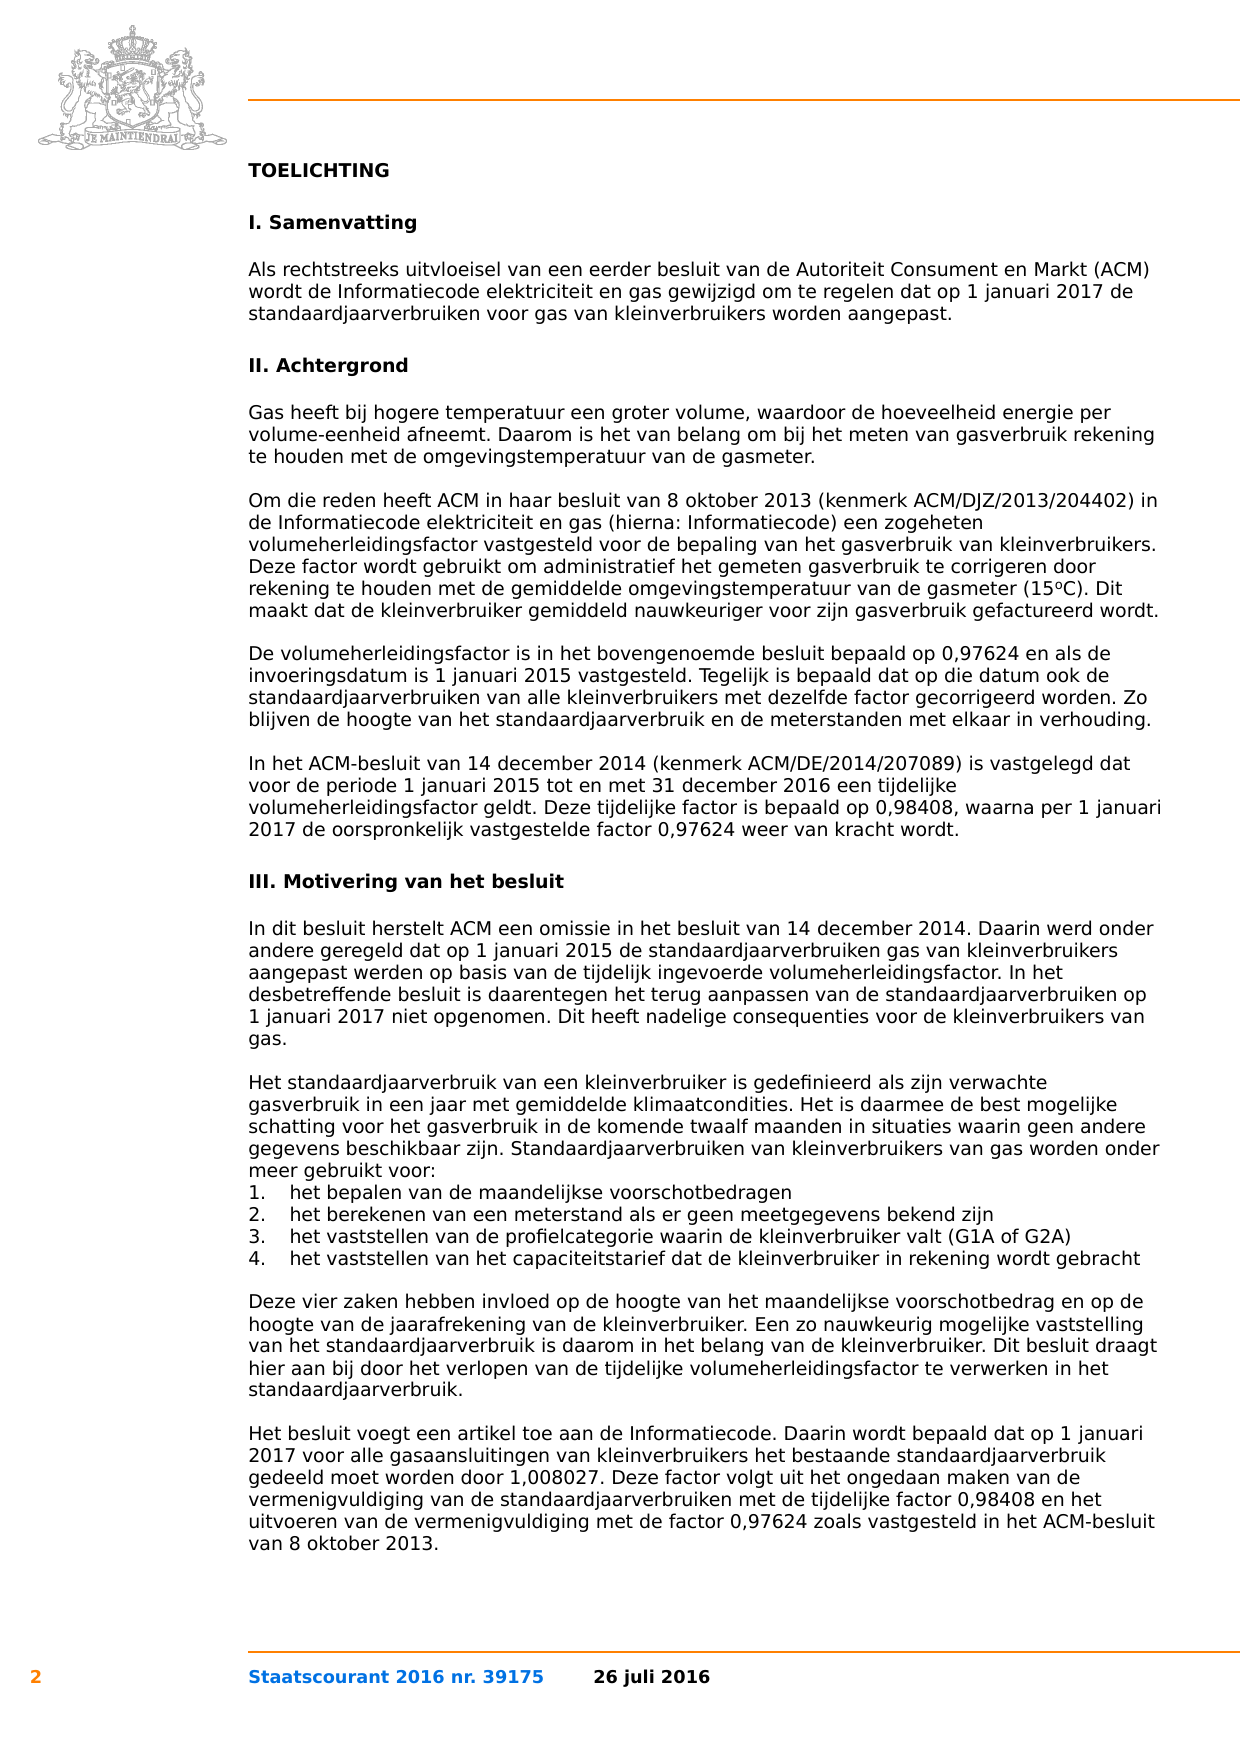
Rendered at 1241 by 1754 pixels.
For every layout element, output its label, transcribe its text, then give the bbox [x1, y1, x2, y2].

text Als rechtstreeks uitvloeisel van een eerder besluit van de Autoriteit Consument en Markt (ACM) wordt de Informatiecode elektriciteit en gas gewijzigd om te regelen dat op 1 januari 2017 de standaardjaarverbruiken voor gas van kleinverbruikers worden aangepast. [248, 259, 1163, 325]
text Deze vier zaken hebben invloed op de hoogte van het maandelijkse voorschotbedrag en op de hoogte van de jaarafrekening van de kleinverbruiker. Een zo nauwkeurig mogelijke vaststelling van het standaardjaarverbruik is daarom in het belang van de kleinverbruiker. Dit besluit draagt hier aan bij door het verlopen van de tijdelijke volumeherleidingsfactor te verwerken in het standaardjaarverbruik. [248, 1291, 1163, 1401]
picture [38, 25, 227, 150]
subtitle II. Achtergrond [248, 355, 1163, 377]
subtitle I. Samenvatting [248, 212, 1163, 234]
text Het standaardjaarverbruik van een kleinverbruiker is gedefinieerd als zijn verwachte gasverbruik in een jaar met gemiddelde klimaatcondities. Het is daarmee de best mogelijke schatting voor het gasverbruik in de komende twaalf maanden in situaties waarin geen andere gegevens beschikbaar zijn. Standaardjaarverbruiken van kleinverbruikers van gas worden onder meer gebruikt voor: [248, 1072, 1163, 1182]
text Gas heeft bij hogere temperatuur een groter volume, waardoor de hoeveelheid energie per volume-eenheid afneemt. Daarom is het van belang om bij het meten van gasverbruik rekening te houden met de omgevingstemperatuur van de gasmeter. [248, 402, 1163, 468]
text In dit besluit herstelt ACM een omissie in het besluit van 14 december 2014. Daarin werd onder andere geregeld dat op 1 januari 2015 de standaardjaarverbruiken gas van kleinverbruikers aangepast werden op basis van de tijdelijk ingevoerde volumeherleidingsfactor. In het desbetreffende besluit is daarentegen het terug aanpassen van de standaardjaarverbruiken op 1 januari 2017 niet opgenomen. Dit heeft nadelige consequenties voor de kleinverbruikers van gas. [248, 918, 1163, 1050]
text 4. het vaststellen van het capaciteitstarief dat de kleinverbruiker in rekening wordt gebracht [248, 1248, 1163, 1269]
text In het ACM-besluit van 14 december 2014 (kenmerk ACM/DE/2014/207089) is vastgelegd dat voor de periode 1 januari 2015 tot en met 31 december 2016 een tijdelijke volumeherleidingsfactor geldt. Deze tijdelijke factor is bepaald op 0,98408, waarna per 1 januari 2017 de oorspronkelijk vastgestelde factor 0,97624 weer van kracht wordt. [248, 753, 1163, 841]
text De volumeherleidingsfactor is in het bovengenoemde besluit bepaald op 0,97624 en als de invoeringsdatum is 1 januari 2015 vastgesteld. Tegelijk is bepaald dat op die datum ook de standaardjaarverbruiken van alle kleinverbruikers met dezelfde factor gecorrigeerd worden. Zo blijven de hoogte van het standaardjaarverbruik en de meterstanden met elkaar in verhouding. [248, 643, 1163, 731]
subtitle III. Motivering van het besluit [248, 871, 1163, 893]
subtitle TOELICHTING [248, 160, 1163, 182]
text 3. het vaststellen van de profielcategorie waarin de kleinverbruiker valt (G1A of G2A) [248, 1226, 1163, 1248]
text Om die reden heeft ACM in haar besluit van 8 oktober 2013 (kenmerk ACM/DJZ/2013/204402) in de Informatiecode elektriciteit en gas (hierna: Informatiecode) een zogeheten volumeherleidingsfactor vastgesteld voor de bepaling van het gasverbruik van kleinverbruikers. Deze factor wordt gebruikt om administratief het gemeten gasverbruik te corrigeren door rekening te houden met de gemiddelde omgevingstemperatuur van de gasmeter (15oC). Dit maakt dat de kleinverbruiker gemiddeld nauwkeuriger voor zijn gasverbruik gefactureerd wordt. [248, 489, 1163, 621]
text 2. het berekenen van een meterstand als er geen meetgegevens bekend zijn [248, 1204, 1163, 1226]
text Het besluit voegt een artikel toe aan de Informatiecode. Daarin wordt bepaald dat op 1 januari 2017 voor alle gasaansluitingen van kleinverbruikers het bestaande standaardjaarverbruik gedeeld moet worden door 1,008027. Deze factor volgt uit het ongedaan maken van de vermenigvuldiging van de standaardjaarverbruiken met de tijdelijke factor 0,98408 en het uitvoeren van de vermenigvuldiging met de factor 0,97624 zoals vastgesteld in het ACM-besluit van 8 oktober 2013. [248, 1423, 1163, 1555]
text 1. het bepalen van de maandelijkse voorschotbedragen [248, 1182, 1163, 1204]
